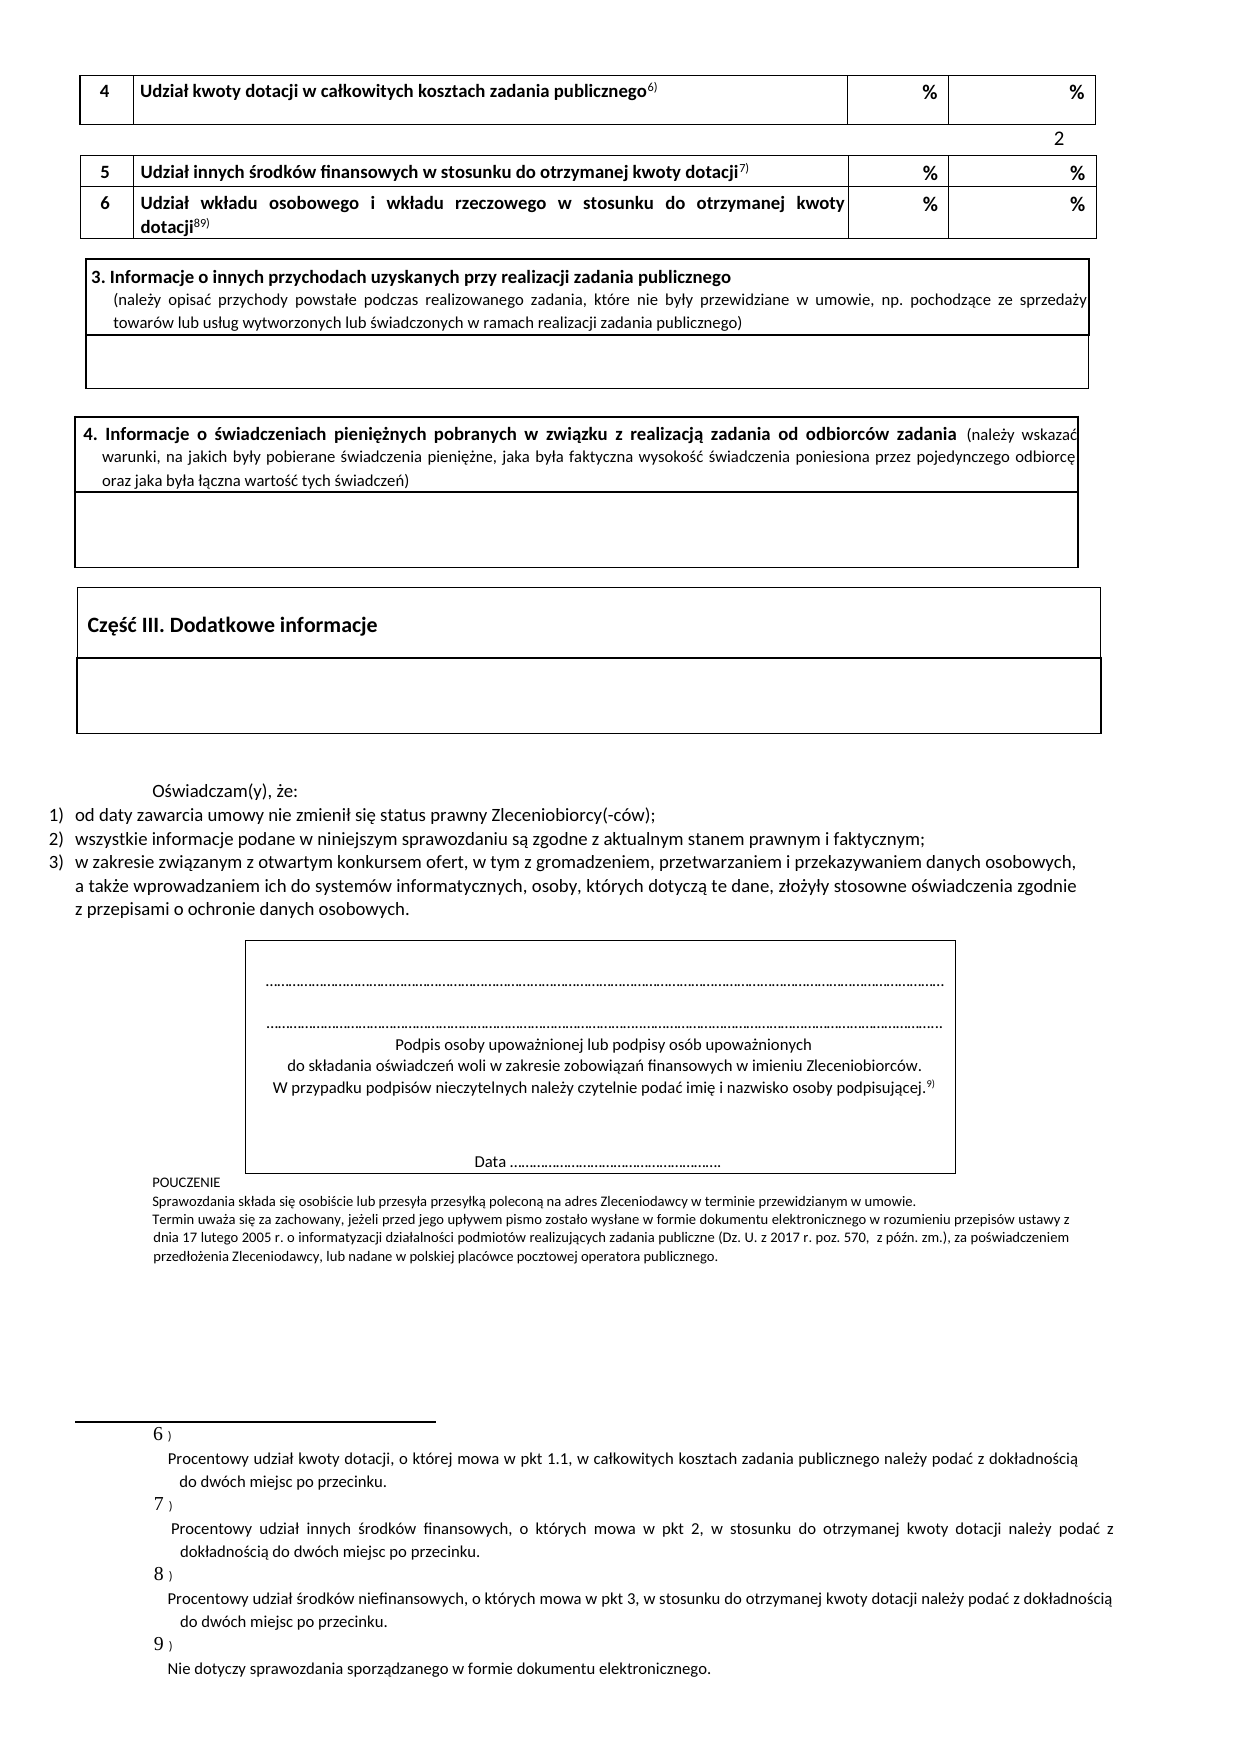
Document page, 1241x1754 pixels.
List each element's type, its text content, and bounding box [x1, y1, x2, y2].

table_cell % [949, 187, 1096, 238]
text 2 [75, 125, 1069, 151]
table_cell [78, 659, 1100, 733]
table_header % [849, 156, 948, 186]
table_cell 4 [81, 76, 133, 124]
table_cell % [848, 76, 948, 124]
table_header 3. Informacje o innych przychodach uzyskanych przy realizacji zadania publicznego (należy opisać przychody powstałe podczas realizowanego zadania, które nie były przewidziane w umowie, np. pochodzące ze sprzedaży towarów lub usług wytworzonych lub świadczonych w ramach realizacji zadania publicznego) [87, 260, 1088, 334]
table_header % [949, 156, 1096, 186]
table_cell [76, 493, 1077, 567]
table_cell [87, 336, 1088, 387]
table_header Część III. Dodatkowe informacje [78, 588, 1100, 657]
table_cell % [949, 76, 1095, 124]
text POUCZENIE [152, 1174, 1071, 1192]
table_cell % [849, 187, 948, 238]
table_header …………………………………………………………………………………………………………………………………………………………… ……………………………………………………………………………………..…………………………………………………………………... Podpis osoby upoważnionej lub podpisy osób upoważnionych do składania oświadczeń woli w zakresie zobowiązań finansowych w imieniu Zleceniobiorców. W przypadku podpisów nieczytelnych należy czytelnie podać imię i nazwisko osoby podpisującej.9) Data ………………………………………………. [246, 941, 955, 1173]
table_cell [798, 76, 847, 124]
text Termin uważa się za zachowany, jeżeli przed jego upływem pismo zostało wysłane w formie dokumentu elektronicznego w rozumieniu przepisów ustawy z dnia 17 lutego 2005 r. o informatyzacji działalności podmiotów realizujących zadania publiczne (Dz. U. z 2017 r. poz. 570, z późn. zm.), za poświadczeniem przedłożenia Zleceniodawcy, lub nadane w polskiej placówce pocztowej operatora publicznego. [152, 1211, 1071, 1265]
table_header Udział innych środków finansowych w stosunku do otrzymanej kwoty dotacji) [134, 156, 848, 186]
table_header 4. Informacje o świadczeniach pieniężnych pobranych w związku z realizacją zadania od odbiorców zadania (należy wskazać warunki, na jakich były pobierane świadczenia pieniężne, jaka była faktyczna wysokość świadczenia poniesiona przez pojedynczego odbiorcę oraz jaka była łączna wartość tych świadczeń) [76, 418, 1077, 491]
text Sprawozdania składa się osobiście lub przesyła przesyłką poleconą na adres Zleceniodawcy w terminie przewidzianym w umowie. [152, 1192, 1071, 1210]
table_header 5 [81, 156, 133, 186]
list wszystkie informacje podane w niniejszym sprawozdaniu są zgodne z aktualnym stanem prawnym i faktycznym; [49, 827, 1078, 849]
list od daty zawarcia umowy nie zmienił się status prawny Zleceniobiorcy(-ców); [49, 803, 1078, 826]
table_cell Udział kwoty dotacji w całkowitych kosztach zadania publicznego) [134, 76, 798, 124]
list w zakresie związanym z otwartym konkursem ofert, w tym z gromadzeniem, przetwarzaniem i przekazywaniem danych osobowych, a także wprowadzaniem ich do systemów informatycznych, osoby, których dotyczą te dane, złożyły stosowne oświadczenia zgodnie z przepisami o ochronie danych osobowych. [49, 851, 1078, 921]
table_cell Udział wkładu osobowego i wkładu rzeczowego w stosunku do otrzymanej kwoty dotacji) [134, 187, 848, 238]
table_cell 6 [81, 187, 133, 238]
text Oświadczam(y), że: [152, 779, 1165, 802]
